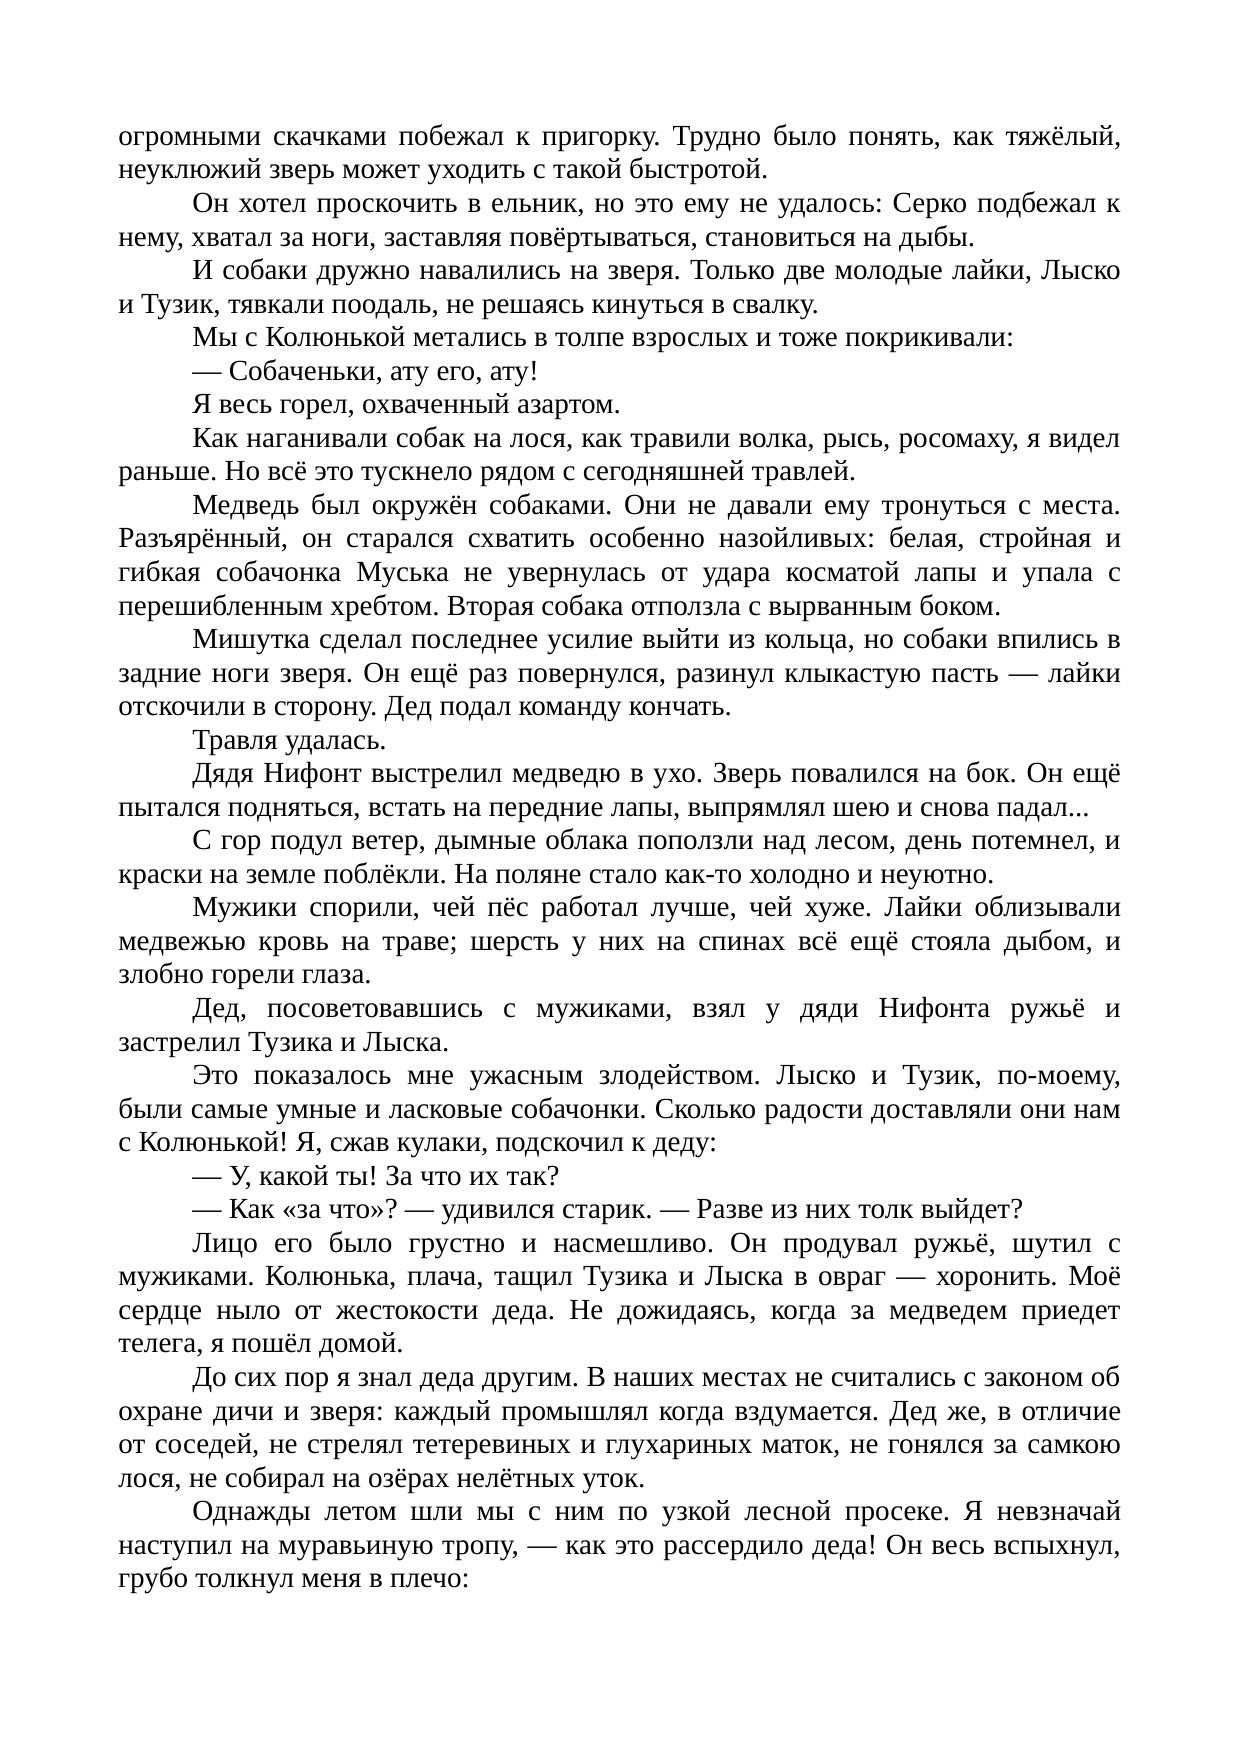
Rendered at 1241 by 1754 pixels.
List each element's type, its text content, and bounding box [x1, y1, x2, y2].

text Травля удалась. [118, 722, 1122, 755]
text Однажды летом шли мы с ним по узкой лесной просеке. Я невзначай наступил на муравьиную тропу, — как это рассердило деда! Он весь вспыхнул, грубо толкнул меня в плечо: [118, 1493, 1122, 1594]
text Я весь горел, охваченный азартом. [118, 386, 1122, 420]
text Мы с Колюнькой метались в толпе взрослых и тоже покрикивали: [118, 319, 1122, 353]
text Это показалось мне ужасным злодейством. Лыско и Тузик, по-моему, были самые умные и ласковые собачонки. Сколько радости доставляли они нам с Колюнькой! Я, сжав кулаки, подскочил к деду: [118, 1057, 1122, 1158]
text Мишутка сделал последнее усилие выйти из кольца, но собаки впились в задние ноги зверя. Он ещё раз повернулся, разинул клыкастую пасть — лайки отскочили в сторону. Дед подал команду кончать. [118, 621, 1122, 722]
text — Как «за что»? — удивился старик. — Разве из них толк выйдет? [118, 1191, 1122, 1225]
text Мужики спорили, чей пёс работал лучше, чей хуже. Лайки облизывали медвежью кровь на траве; шерсть у них на спинах всё ещё стояла дыбом, и злобно горели глаза. [118, 889, 1122, 990]
text Лицо его было грустно и насмешливо. Он продувал ружьё, шутил с мужиками. Колюнька, плача, тащил Тузика и Лыска в овраг — хоронить. Моё сердце ныло от жестокости деда. Не дожидаясь, когда за медведем приедет телега, я пошёл домой. [118, 1225, 1122, 1359]
text До сих пор я знал деда другим. В наших местах не считались с законом об охране дичи и зверя: каждый промышлял когда вздумается. Дед же, в отличие от соседей, не стрелял тетеревиных и глухариных маток, не гонялся за самкою лося, не собирал на озёрах нелётных уток. [118, 1359, 1122, 1493]
text Медведь был окружён собаками. Они не давали ему тронуться с места. Разъярённый, он старался схватить особенно назойливых: белая, стройная и гибкая собачонка Муська не увернулась от удара косматой лапы и упала с перешибленным хребтом. Вторая собака отползла с вырванным боком. [118, 487, 1122, 621]
text Он хотел проскочить в ельник, но это ему не удалось: Серко подбежал к нему, хватал за ноги, заставляя повёртываться, становиться на дыбы. [118, 185, 1122, 252]
text Дед, посоветовавшись с мужиками, взял у дяди Нифонта ружьё и застрелил Тузика и Лыска. [118, 990, 1122, 1057]
text С гор подул ветер, дымные облака поползли над лесом, день потемнел, и краски на земле поблёкли. На поляне стало как-то холодно и неуютно. [118, 822, 1122, 889]
text Как наганивали собак на лося, как травили волка, рысь, росомаху, я видел раньше. Но всё это тускнело рядом с сегодняшней травлей. [118, 420, 1122, 487]
text — Собаченьки, ату его, ату! [118, 353, 1122, 386]
text И собаки дружно навалились на зверя. Только две молодые лайки, Лыско и Тузик, тявкали поодаль, не решаясь кинуться в свалку. [118, 252, 1122, 319]
text Дядя Нифонт выстрелил медведю в ухо. Зверь повалился на бок. Он ещё пытался подняться, встать на передние лапы, выпрямлял шею и снова падал... [118, 755, 1122, 822]
text — У, какой ты! За что их так? [118, 1158, 1122, 1191]
text огромными скачками побежал к пригорку. Трудно было понять, как тяжёлый, неуклюжий зверь может уходить с такой быстротой. [118, 118, 1122, 185]
